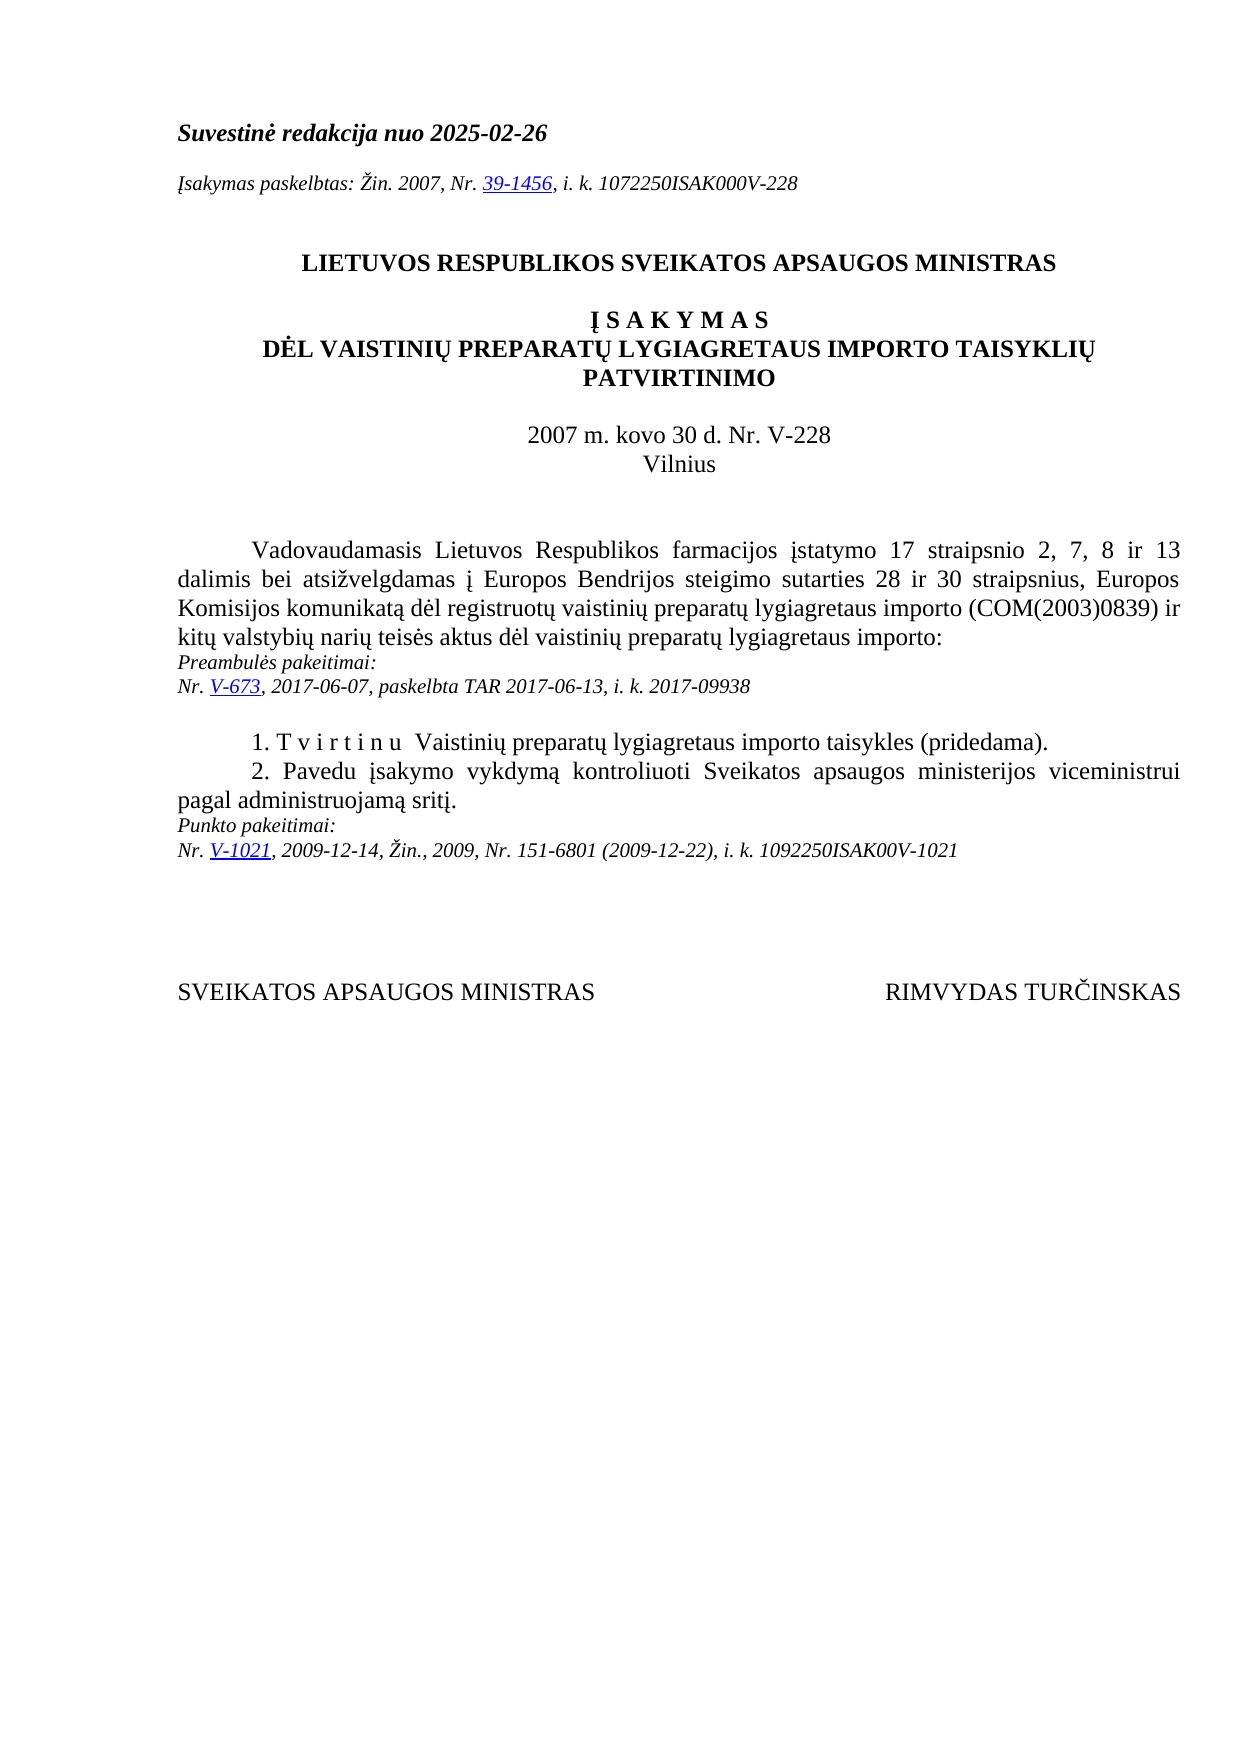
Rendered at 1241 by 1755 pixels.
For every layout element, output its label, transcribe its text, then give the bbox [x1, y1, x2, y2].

text Punkto pakeitimai: [177, 813, 1181, 837]
text Nr. V-1021, 2009-12-14, Žin., 2009, Nr. 151-6801 (2009-12-22), i. k. 1092250ISAK00V-1021 [177, 837, 1181, 862]
text Preambulės pakeitimai: [177, 650, 1181, 674]
text SVEIKATOS APSAUGOS MINISTRAS RIMVYDAS TURČINSKAS [177, 977, 1181, 1005]
text DĖL VAISTINIŲ PREPARATŲ LYGIAGRETAUS IMPORTO TAISYKLIŲ PATVIRTINIMO [177, 334, 1181, 392]
text Įsakymas paskelbtas: Žin. 2007, Nr. 39-1456, i. k. 1072250ISAK000V-228 [177, 171, 1181, 195]
text LIETUVOS RESPUBLIKOS SVEIKATOS APSAUGOS MINISTRAS [177, 248, 1181, 277]
text Nr. V-673, 2017-06-07, paskelbta TAR 2017-06-13, i. k. 2017-09938 [177, 674, 1181, 698]
text Vilnius [177, 449, 1181, 478]
text Suvestinė redakcija nuo 2025-02-26 [177, 118, 1181, 147]
text Vadovaudamasis Lietuvos Respublikos farmacijos įstatymo 17 straipsnio 2, 7, 8 ir 13 dalimis bei atsižvelgdamas į Europos Bendrijos steigimo sutarties 28 ir 30 straipsnius, Europos Komisijos komunikatą dėl registruotų vaistinių preparatų lygiagretaus importo (COM(2003)0839) ir kitų valstybių narių teisės aktus dėl vaistinių preparatų lygiagretaus importo: [177, 535, 1181, 650]
text 2. Pavedu įsakymo vykdymą kontroliuoti Sveikatos apsaugos ministerijos viceministrui pagal administruojamą sritį. [177, 756, 1181, 813]
text 2007 m. kovo 30 d. Nr. V-228 [177, 420, 1181, 449]
text Į S A K Y M A S [177, 305, 1181, 334]
text 1. Tvirtinu Vaistinių preparatų lygiagretaus importo taisykles (pridedama). [177, 727, 1181, 756]
